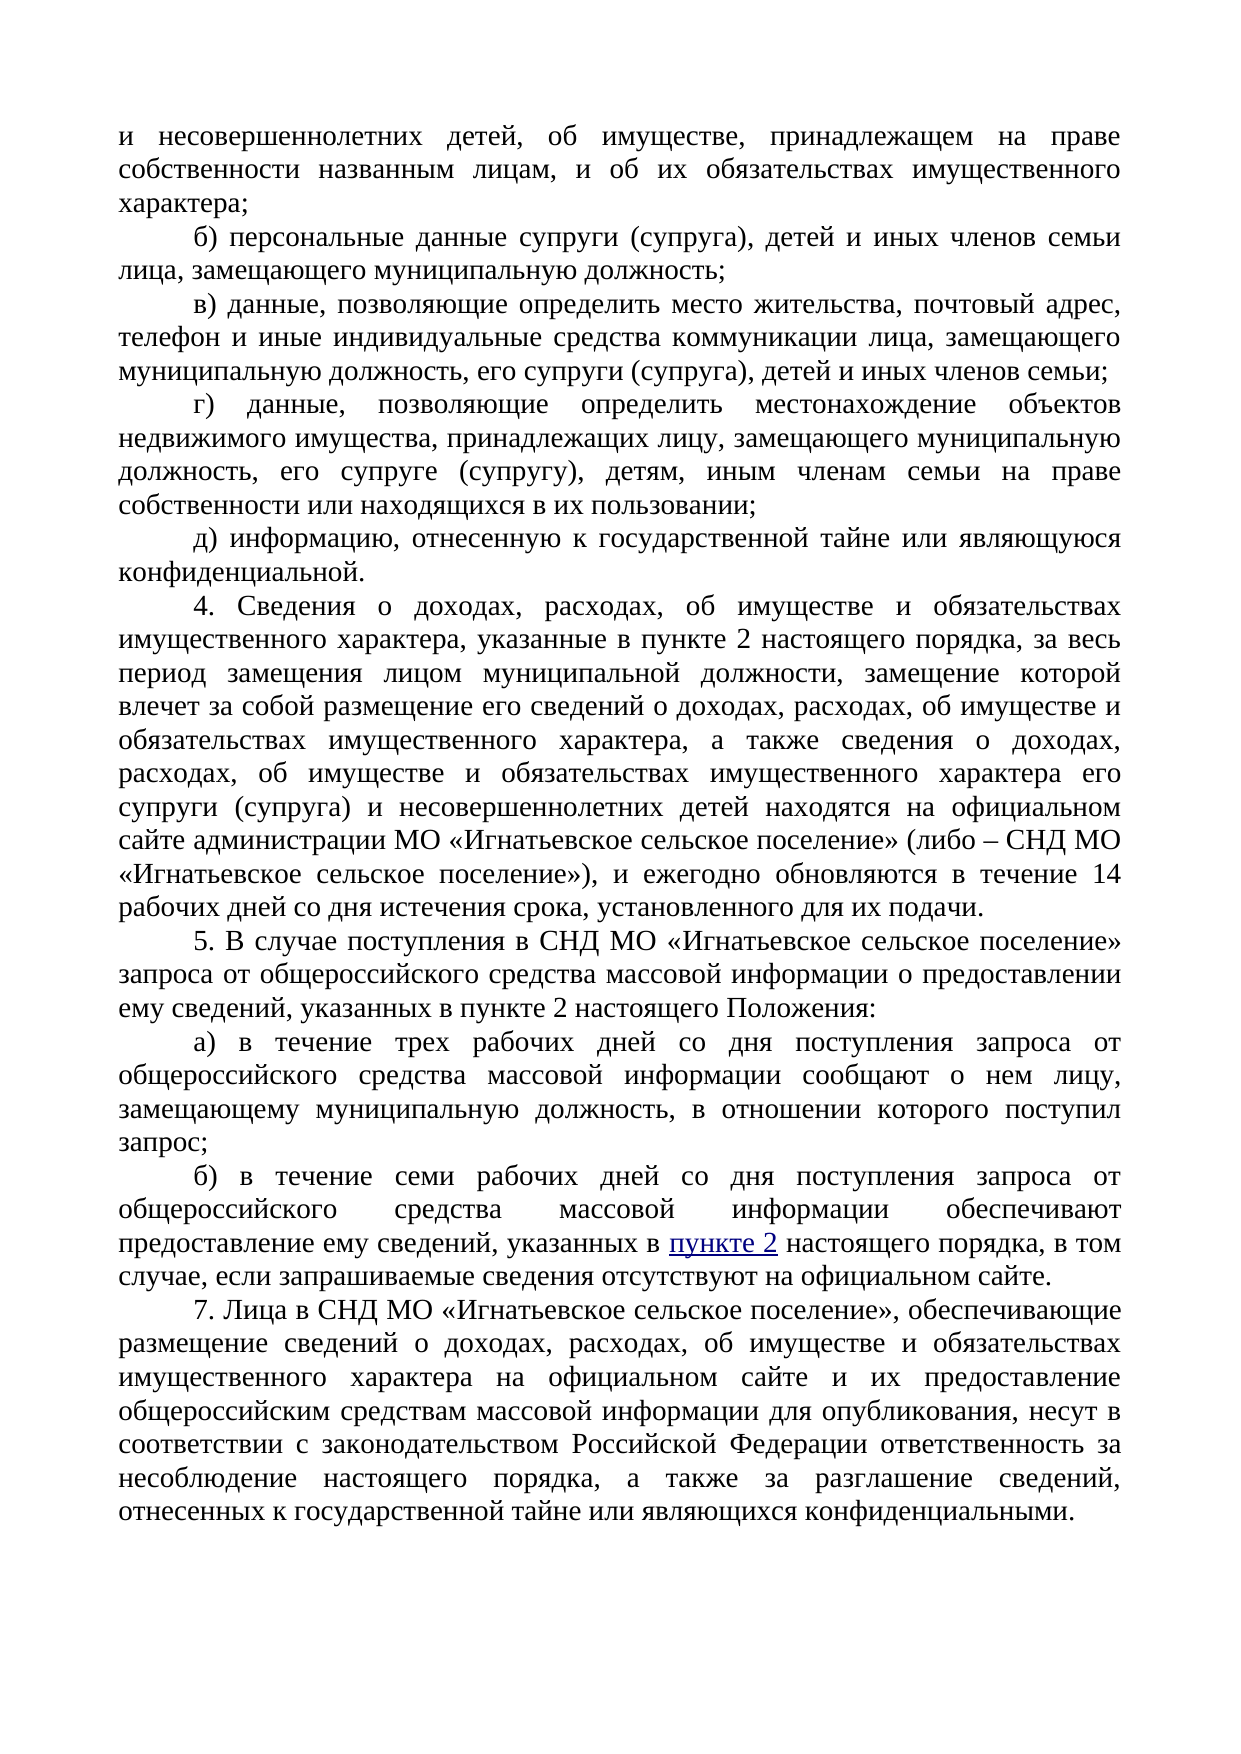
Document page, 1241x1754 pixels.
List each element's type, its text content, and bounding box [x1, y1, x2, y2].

text г) данные, позволяющие определить местонахождение объектов недвижимого имущества, принадлежащих лицу, замещающего муниципальную должность, его супруге (супругу), детям, иным членам семьи на праве собственности или находящихся в их пользовании; [118, 386, 1122, 521]
text в) данные, позволяющие определить место жительства, почтовый адрес, телефон и иные индивидуальные средства коммуникации лица, замещающего муниципальную должность, его супруги (супруга), детей и иных членов семьи; [118, 286, 1122, 386]
text а) в течение трех рабочих дней со дня поступления запроса от общероссийского средства массовой информации сообщают о нем лицу, замещающему муниципальную должность, в отношении которого поступил запрос; [118, 1024, 1122, 1158]
text 7. Лица в СНД МО «Игнатьевское сельское поселение», обеспечивающие размещение сведений о доходах, расходах, об имуществе и обязательствах имущественного характера на официальном сайте и их предоставление общероссийским средствам массовой информации для опубликования, несут в соответствии с законодательством Российской Федерации ответственность за несоблюдение настоящего порядка, а также за разглашение сведений, отнесенных к государственной тайне или являющихся конфиденциальными. [118, 1292, 1122, 1527]
text д) информацию, отнесенную к государственной тайне или являющуюся конфиденциальной. [118, 521, 1122, 588]
text б) в течение семи рабочих дней со дня поступления запроса от общероссийского средства массовой информации обеспечивают предоставление ему сведений, указанных в пункте 2 настоящего порядка, в том случае, если запрашиваемые сведения отсутствуют на официальном сайте. [118, 1158, 1122, 1292]
text б) персональные данные супруги (супруга), детей и иных членов семьи лица, замещающего муниципальную должность; [118, 219, 1122, 286]
text и несовершеннолетних детей, об имуществе, принадлежащем на праве собственности названным лицам, и об их обязательствах имущественного характера; [118, 118, 1122, 219]
text 4. Сведения о доходах, расходах, об имуществе и обязательствах имущественного характера, указанные в пункте 2 настоящего порядка, за весь период замещения лицом муниципальной должности, замещение которой влечет за собой размещение его сведений о доходах, расходах, об имуществе и обязательствах имущественного характера, а также сведения о доходах, расходах, об имуществе и обязательствах имущественного характера его супруги (супруга) и несовершеннолетних детей находятся на официальном сайте администрации МО «Игнатьевское сельское поселение» (либо – СНД МО «Игнатьевское сельское поселение»), и ежегодно обновляются в течение 14 рабочих дней со дня истечения срока, установленного для их подачи. [118, 588, 1122, 923]
text 5. В случае поступления в СНД МО «Игнатьевское сельское поселение» запроса от общероссийского средства массовой информации о предоставлении ему сведений, указанных в пункте 2 настоящего Положения: [118, 923, 1122, 1024]
